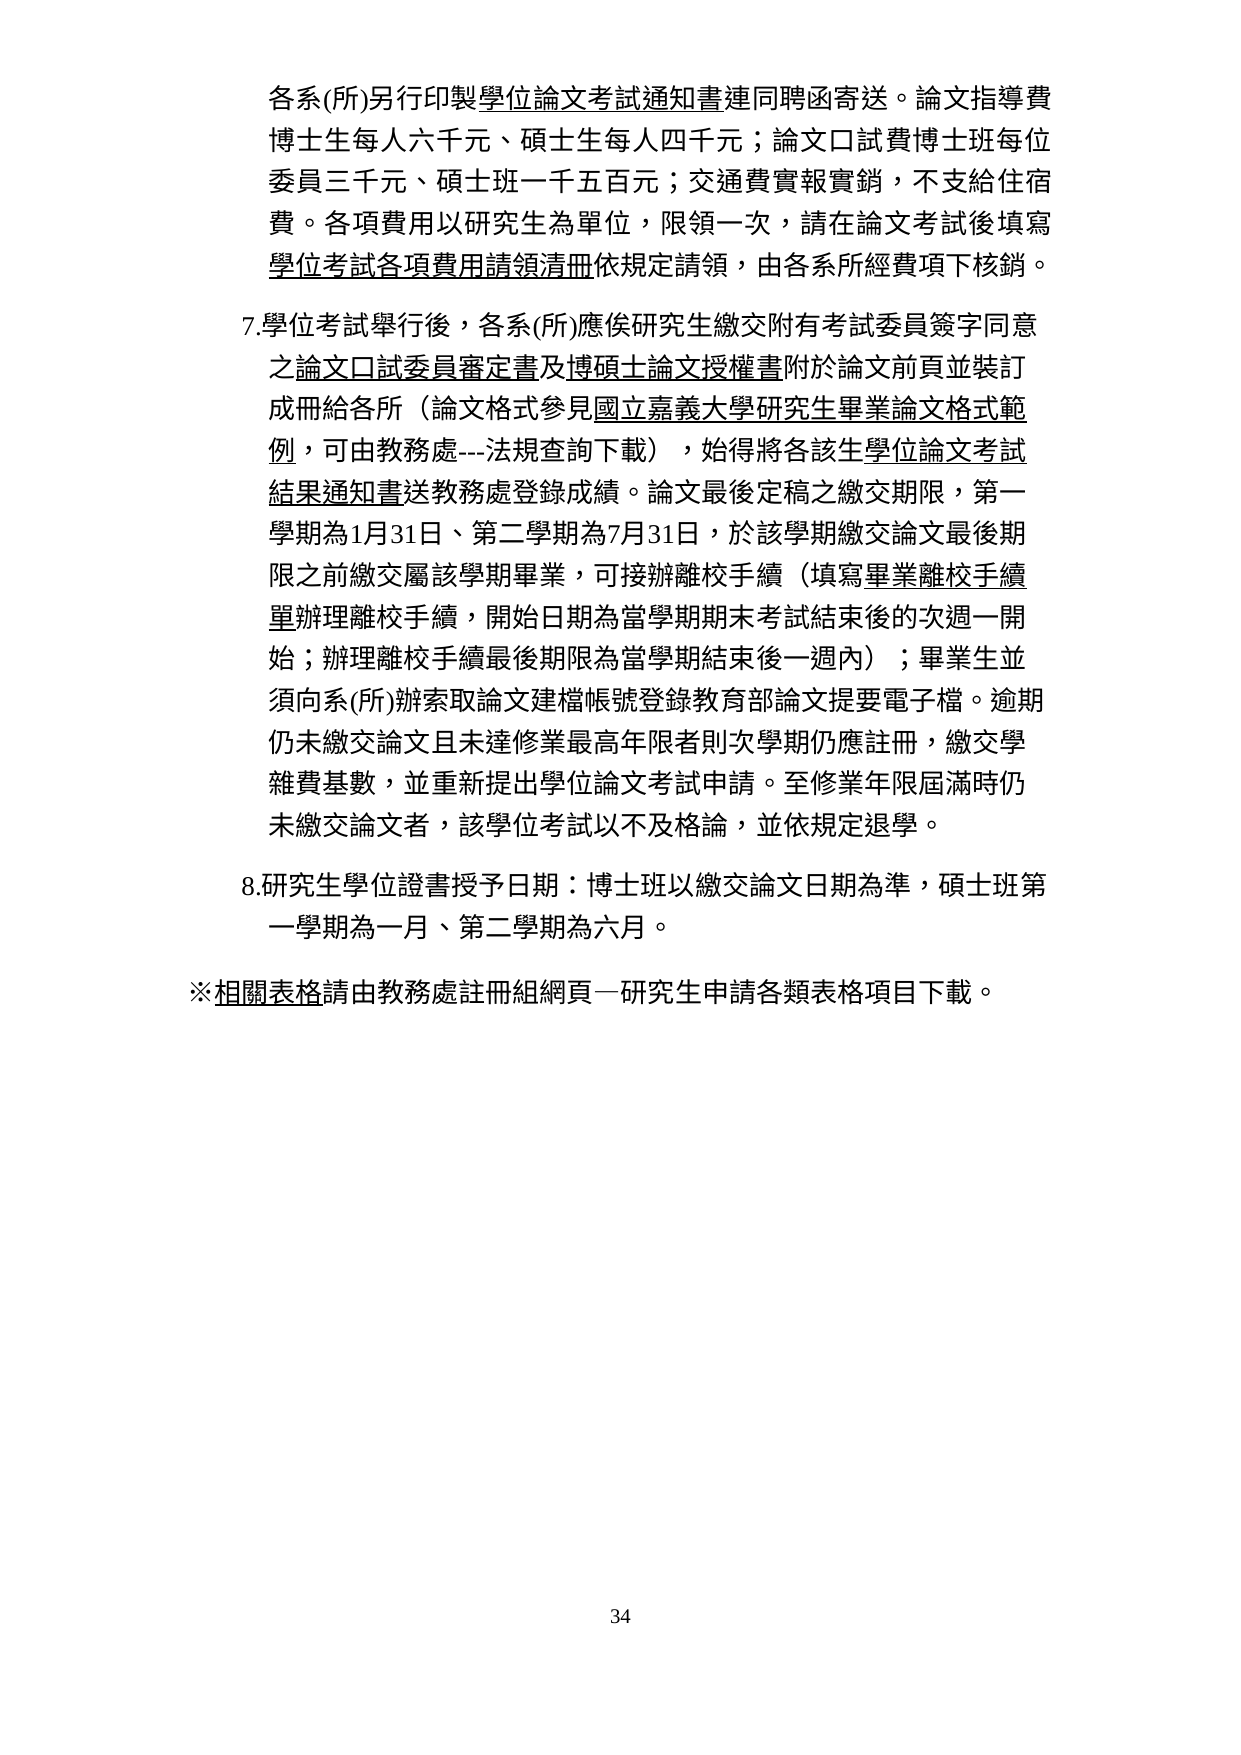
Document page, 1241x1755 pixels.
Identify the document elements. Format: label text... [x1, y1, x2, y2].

text 8.研究生學位證書授予日期：博士班以繳交論文日期為準，碩士班第一學期為一月、第二學期為六月。 [241, 862, 1053, 946]
text 7.學位考試舉行後，各系(所)應俟研究生繳交附有考試委員簽字同意之論文口試委員審定書及博碩士論文授權書附於論文前頁並裝訂成冊給各所（論文格式參見國立嘉義大學研究生畢業論文格式範例，可由教務處---法規查詢下載），始得將各該生學位論文考試結果通知書送教務處登錄成績。論文最後定稿之繳交期限，第一學期為1月31日、第二學期為7月31日，於該學期繳交論文最後期限之前繳交屬該學期畢業，可接辦離校手續（填寫畢業離校手續單辦理離校手續，開始日期為當學期期末考試結束後的次週一開始；辦理離校手續最後期限為當學期結束後一週內）；畢業生並須向系(所)辦索取論文建檔帳號登錄教育部論文提要電子檔。逾期仍未繳交論文且未達修業最高年限者則次學期仍應註冊，繳交學雜費基數，並重新提出學位論文考試申請。至修業年限屆滿時仍未繳交論文者，該學位考試以不及格論，並依規定退學。 [241, 302, 1053, 844]
text ※相關表格請由教務處註冊組網頁—研究生申請各類表格項目下載。 [187, 971, 1053, 1010]
text 各系(所)另行印製學位論文考試通知書連同聘函寄送。論文指導費博士生每人六千元、碩士生每人四千元；論文口試費博士班每位委員三千元、碩士班一千五百元；交通費實報實銷，不支給住宿費。各項費用以研究生為單位，限領一次，請在論文考試後填寫學位考試各項費用請領清冊依規定請領，由各系所經費項下核銷。 [241, 75, 1053, 283]
